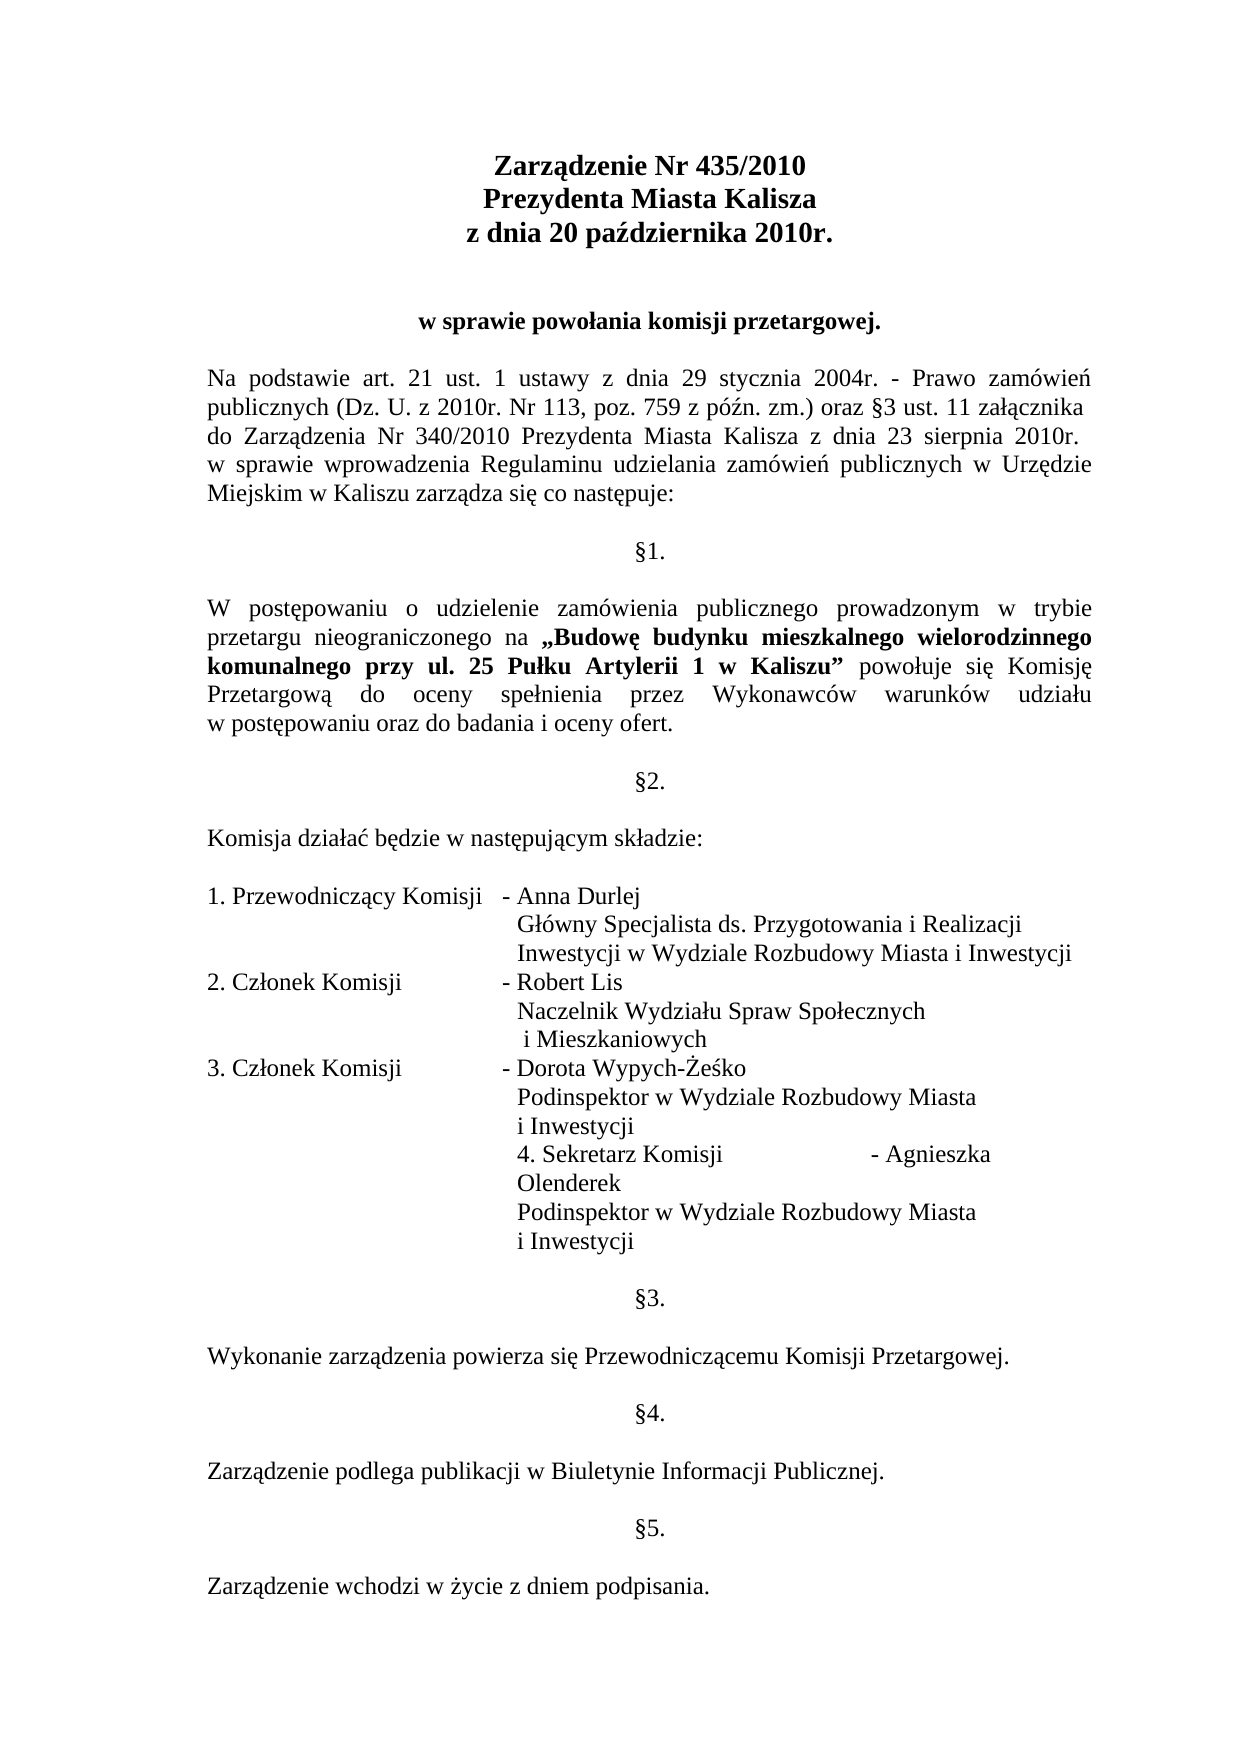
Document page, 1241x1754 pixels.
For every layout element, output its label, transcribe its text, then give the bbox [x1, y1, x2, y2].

text w sprawie powołania komisji przetargowej. [207, 306, 1092, 334]
text Zarządzenie Nr 435/2010 Prezydenta Miasta Kalisza z dnia 20 października 2010r. [207, 148, 1092, 248]
text 1. Przewodniczący Komisji - Anna Durlej [207, 881, 1092, 909]
text Na podstawie art. 21 ust. 1 ustawy z dnia 29 stycznia 2004r. - Prawo zamówień publicznych (Dz. U. z 2010r. Nr 113, poz. 759 z późn. zm.) oraz §3 ust. 11 załącznika do Zarządzenia Nr 340/2010 Prezydenta Miasta Kalisza z dnia 23 sierpnia 2010r. w sprawie wprowadzenia Regulaminu udzielania zamówień publicznych w Urzędzie Miejskim w Kaliszu zarządza się co następuje: [207, 363, 1092, 507]
text §3. [207, 1283, 1092, 1312]
text i Mieszkaniowych [517, 1024, 1092, 1053]
text 4. Sekretarz Komisji - Agnieszka Olenderek [517, 1139, 1092, 1197]
text §1. [207, 536, 1092, 564]
text 2. Członek Komisji - Robert Lis [207, 967, 1092, 996]
text 3. Członek Komisji - Dorota Wypych-Żeśko [207, 1053, 1092, 1082]
text Zarządzenie wchodzi w życie z dniem podpisania. [207, 1571, 1092, 1599]
text Podinspektor w Wydziale Rozbudowy Miasta i Inwestycji [517, 1197, 1092, 1254]
text Komisja działać będzie w następującym składzie: [207, 823, 1092, 852]
text Zarządzenie podlega publikacji w Biuletynie Informacji Publicznej. [207, 1456, 1092, 1484]
text Podinspektor w Wydziale Rozbudowy Miasta i Inwestycji [517, 1082, 1092, 1139]
text Wykonanie zarządzenia powierza się Przewodniczącemu Komisji Przetargowej. [207, 1341, 1092, 1369]
text §4. [207, 1398, 1092, 1427]
text W postępowaniu o udzielenie zamówienia publicznego prowadzonym w trybie przetargu nieograniczonego na „Budowę budynku mieszkalnego wielorodzinnego komunalnego przy ul. 25 Pułku Artylerii 1 w Kaliszu” powołuje się Komisję Przetargową do oceny spełnienia przez Wykonawców warunków udziału w postępowaniu oraz do badania i oceny ofert. [207, 593, 1092, 737]
text §5. [207, 1513, 1092, 1542]
text Główny Specjalista ds. Przygotowania i Realizacji Inwestycji w Wydziale Rozbudowy Miasta i Inwestycji [517, 909, 1092, 967]
text §2. [207, 766, 1092, 794]
text Naczelnik Wydziału Spraw Społecznych [517, 996, 1092, 1024]
